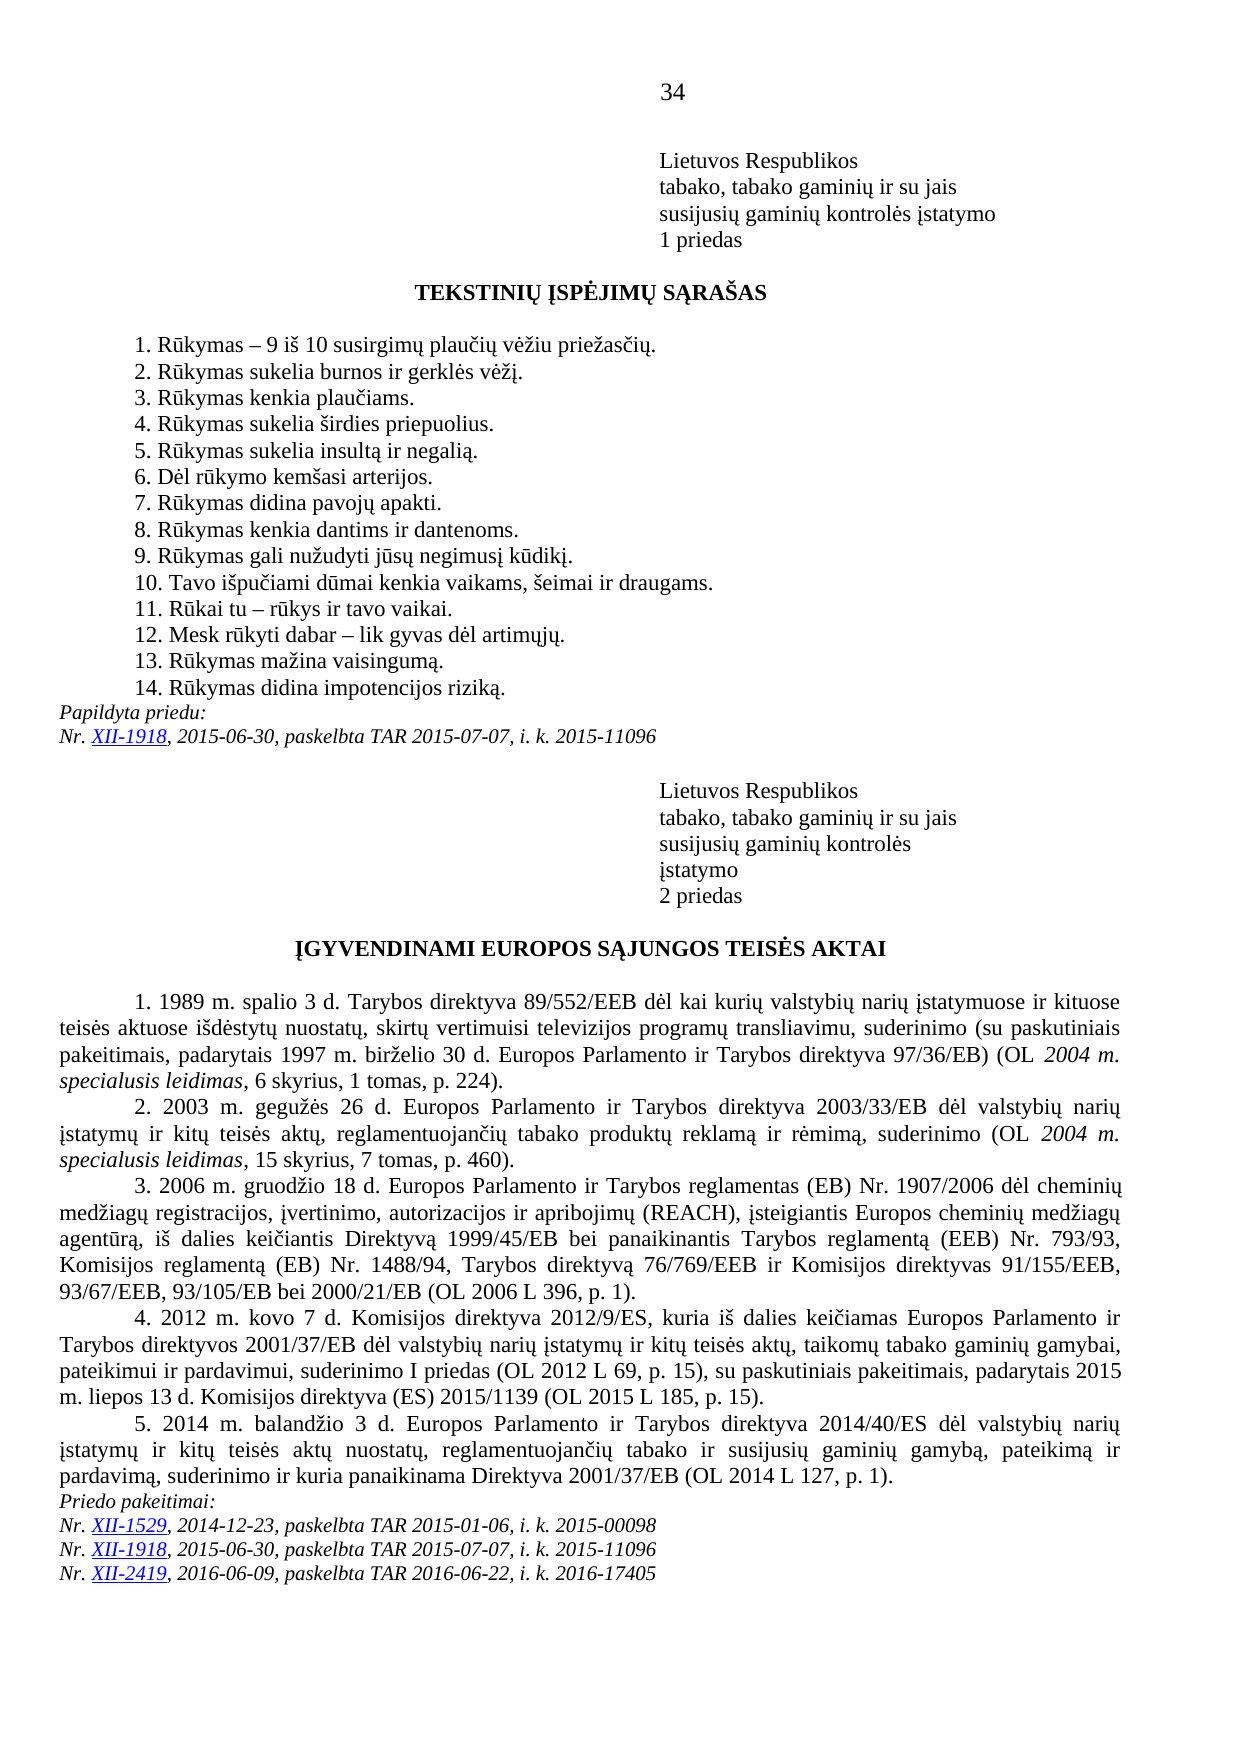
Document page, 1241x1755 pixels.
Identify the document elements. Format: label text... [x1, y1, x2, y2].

text 8. Rūkymas kenkia dantims ir dantenoms. [59, 516, 1122, 542]
text 2. 2003 m. gegužės 26 d. Europos Parlamento ir Tarybos direktyva 2003/33/EB dėl valstybių narių įstatymų ir kitų teisės aktų, reglamentuojančių tabako produktų reklamą ir rėmimą, suderinimo (OL 2004 m. specialusis leidimas, 15 skyrius, 7 tomas, p. 460). [59, 1093, 1122, 1172]
text įstatymo [59, 856, 1122, 883]
text tabako, tabako gaminių ir su jais [59, 803, 1122, 830]
text 3. 2006 m. gruodžio 18 d. Europos Parlamento ir Tarybos reglamentas (EB) Nr. 1907/2006 dėl cheminių medžiagų registracijos, įvertinimo, autorizacijos ir apribojimų (REACH), įsteigiantis Europos cheminių medžiagų agentūrą, iš dalies keičiantis Direktyvą 1999/45/EB bei panaikinantis Tarybos reglamentą (EEB) Nr. 793/93, Komisijos reglamentą (EB) Nr. 1488/94, Tarybos direktyvą 76/769/EEB ir Komisijos direktyvas 91/155/EEB, 93/67/EEB, 93/105/EB bei 2000/21/EB (OL 2006 L 396, p. 1). [59, 1172, 1122, 1304]
text tabako, tabako gaminių ir su jais [59, 173, 1122, 199]
text 12. Mesk rūkyti dabar – lik gyvas dėl artimųjų. [59, 621, 1122, 648]
text TEKSTINIŲ ĮSPĖJIMŲ SĄRAŠAS [59, 279, 1122, 305]
text Nr. XII-1918, 2015-06-30, paskelbta TAR 2015-07-07, i. k. 2015-11096 [59, 1537, 1122, 1561]
text 2 priedas [59, 883, 1122, 909]
text 1. Rūkymas – 9 iš 10 susirgimų plaučių vėžiu priežasčių. [59, 331, 1122, 358]
text 14. Rūkymas didina impotencijos riziką. [59, 674, 1122, 700]
text Lietuvos Respublikos [59, 147, 1122, 173]
text Papildyta priedu: [59, 700, 1122, 724]
text susijusių gaminių kontrolės įstatymo [59, 199, 1122, 226]
text 1 priedas [59, 226, 1122, 252]
text susijusių gaminių kontrolės [59, 830, 1122, 856]
text Priedo pakeitimai: [59, 1489, 1122, 1513]
text 10. Tavo išpučiami dūmai kenkia vaikams, šeimai ir draugams. [59, 568, 1122, 595]
text 1. 1989 m. spalio 3 d. Tarybos direktyva 89/552/EEB dėl kai kurių valstybių narių įstatymuose ir kituose teisės aktuose išdėstytų nuostatų, skirtų vertimuisi televizijos programų transliavimu, suderinimo (su paskutiniais pakeitimais, padarytais 1997 m. birželio 30 d. Europos Parlamento ir Tarybos direktyva 97/36/EB) (OL 2004 m. specialusis leidimas, 6 skyrius, 1 tomas, p. 224). [59, 988, 1122, 1093]
text 11. Rūkai tu – rūkys ir tavo vaikai. [59, 595, 1122, 621]
text 5. 2014 m. balandžio 3 d. Europos Parlamento ir Tarybos direktyva 2014/40/ES dėl valstybių narių įstatymų ir kitų teisės aktų nuostatų, reglamentuojančių tabako ir susijusių gaminių gamybą, pateikimą ir pardavimą, suderinimo ir kuria panaikinama Direktyva 2001/37/EB (OL 2014 L 127, p. 1). [59, 1410, 1122, 1489]
text 7. Rūkymas didina pavojų apakti. [59, 489, 1122, 516]
text 2. Rūkymas sukelia burnos ir gerklės vėžį. [59, 358, 1122, 384]
text 6. Dėl rūkymo kemšasi arterijos. [59, 463, 1122, 489]
text ĮGYVENDINAMI EUROPOS SĄJUNGOS TEISĖS AKTAI [59, 935, 1122, 962]
text Nr. XII-1918, 2015-06-30, paskelbta TAR 2015-07-07, i. k. 2015-11096 [59, 724, 1122, 748]
text Nr. XII-2419, 2016-06-09, paskelbta TAR 2016-06-22, i. k. 2016-17405 [59, 1561, 1122, 1585]
text Lietuvos Respublikos [59, 777, 1122, 803]
text 13. Rūkymas mažina vaisingumą. [59, 648, 1122, 674]
text Nr. XII-1529, 2014-12-23, paskelbta TAR 2015-01-06, i. k. 2015-00098 [59, 1513, 1122, 1537]
text 4. 2012 m. kovo 7 d. Komisijos direktyva 2012/9/ES, kuria iš dalies keičiamas Europos Parlamento ir Tarybos direktyvos 2001/37/EB dėl valstybių narių įstatymų ir kitų teisės aktų, taikomų tabako gaminių gamybai, pateikimui ir pardavimui, suderinimo I priedas (OL 2012 L 69, p. 15), su paskutiniais pakeitimais, padarytais 2015 m. liepos 13 d. Komisijos direktyva (ES) 2015/1139 (OL 2015 L 185, p. 15). [59, 1304, 1122, 1410]
text 3. Rūkymas kenkia plaučiams. [59, 384, 1122, 410]
text 4. Rūkymas sukelia širdies priepuolius. [59, 410, 1122, 437]
text 9. Rūkymas gali nužudyti jūsų negimusį kūdikį. [59, 542, 1122, 568]
text 5. Rūkymas sukelia insultą ir negalią. [59, 437, 1122, 463]
